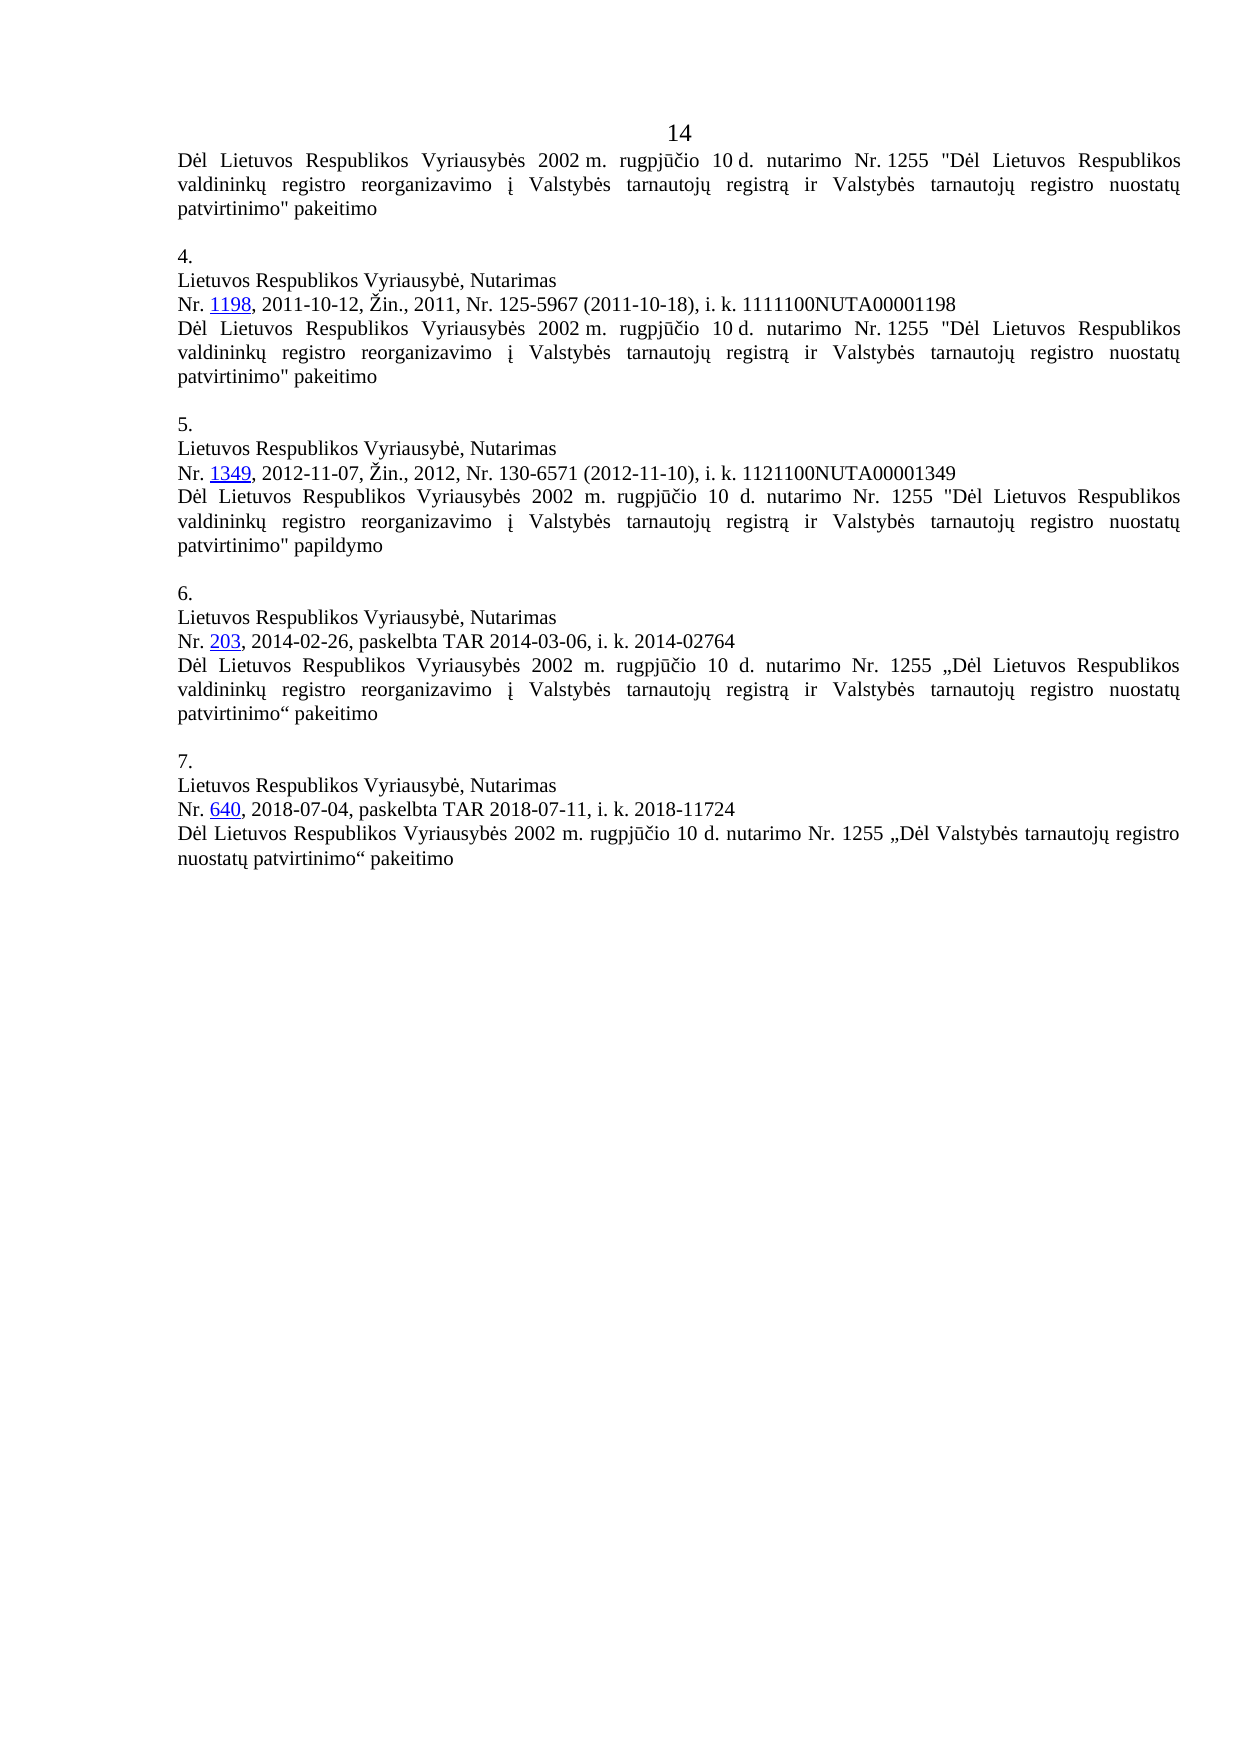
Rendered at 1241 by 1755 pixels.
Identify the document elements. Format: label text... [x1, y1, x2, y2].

text 4. [177, 244, 1181, 268]
text Dėl Lietuvos Respublikos Vyriausybės 2002 m. rugpjūčio 10 d. nutarimo Nr. 1255 „Dėl Lietuvos Respublikos valdininkų registro reorganizavimo į Valstybės tarnautojų registrą ir Valstybės tarnautojų registro nuostatų patvirtinimo“ pakeitimo [177, 653, 1181, 725]
text 5. [177, 412, 1181, 436]
text Dėl Lietuvos Respublikos Vyriausybės 2002 m. rugpjūčio 10 d. nutarimo Nr. 1255 "Dėl Lietuvos Respublikos valdininkų registro reorganizavimo į Valstybės tarnautojų registrą ir Valstybės tarnautojų registro nuostatų patvirtinimo" pakeitimo [177, 316, 1181, 388]
text Lietuvos Respublikos Vyriausybė, Nutarimas [177, 605, 1181, 629]
text Nr. 1198, 2011-10-12, Žin., 2011, Nr. 125-5967 (2011-10-18), i. k. 1111100NUTA00001198 [177, 292, 1181, 316]
text Dėl Lietuvos Respublikos Vyriausybės 2002 m. rugpjūčio 10 d. nutarimo Nr. 1255 "Dėl Lietuvos Respublikos valdininkų registro reorganizavimo į Valstybės tarnautojų registrą ir Valstybės tarnautojų registro nuostatų patvirtinimo" pakeitimo [177, 148, 1181, 220]
text 6. [177, 581, 1181, 605]
text Nr. 1349, 2012-11-07, Žin., 2012, Nr. 130-6571 (2012-11-10), i. k. 1121100NUTA00001349 [177, 460, 1181, 484]
text Dėl Lietuvos Respublikos Vyriausybės 2002 m. rugpjūčio 10 d. nutarimo Nr. 1255 „Dėl Valstybės tarnautojų registro nuostatų patvirtinimo“ pakeitimo [177, 821, 1181, 869]
text Lietuvos Respublikos Vyriausybė, Nutarimas [177, 436, 1181, 460]
text Nr. 203, 2014-02-26, paskelbta TAR 2014-03-06, i. k. 2014-02764 [177, 629, 1181, 653]
text Lietuvos Respublikos Vyriausybė, Nutarimas [177, 773, 1181, 797]
text Nr. 640, 2018-07-04, paskelbta TAR 2018-07-11, i. k. 2018-11724 [177, 797, 1181, 821]
text Dėl Lietuvos Respublikos Vyriausybės 2002 m. rugpjūčio 10 d. nutarimo Nr. 1255 "Dėl Lietuvos Respublikos valdininkų registro reorganizavimo į Valstybės tarnautojų registrą ir Valstybės tarnautojų registro nuostatų patvirtinimo" papildymo [177, 484, 1181, 557]
text 7. [177, 749, 1181, 773]
text Lietuvos Respublikos Vyriausybė, Nutarimas [177, 268, 1181, 292]
